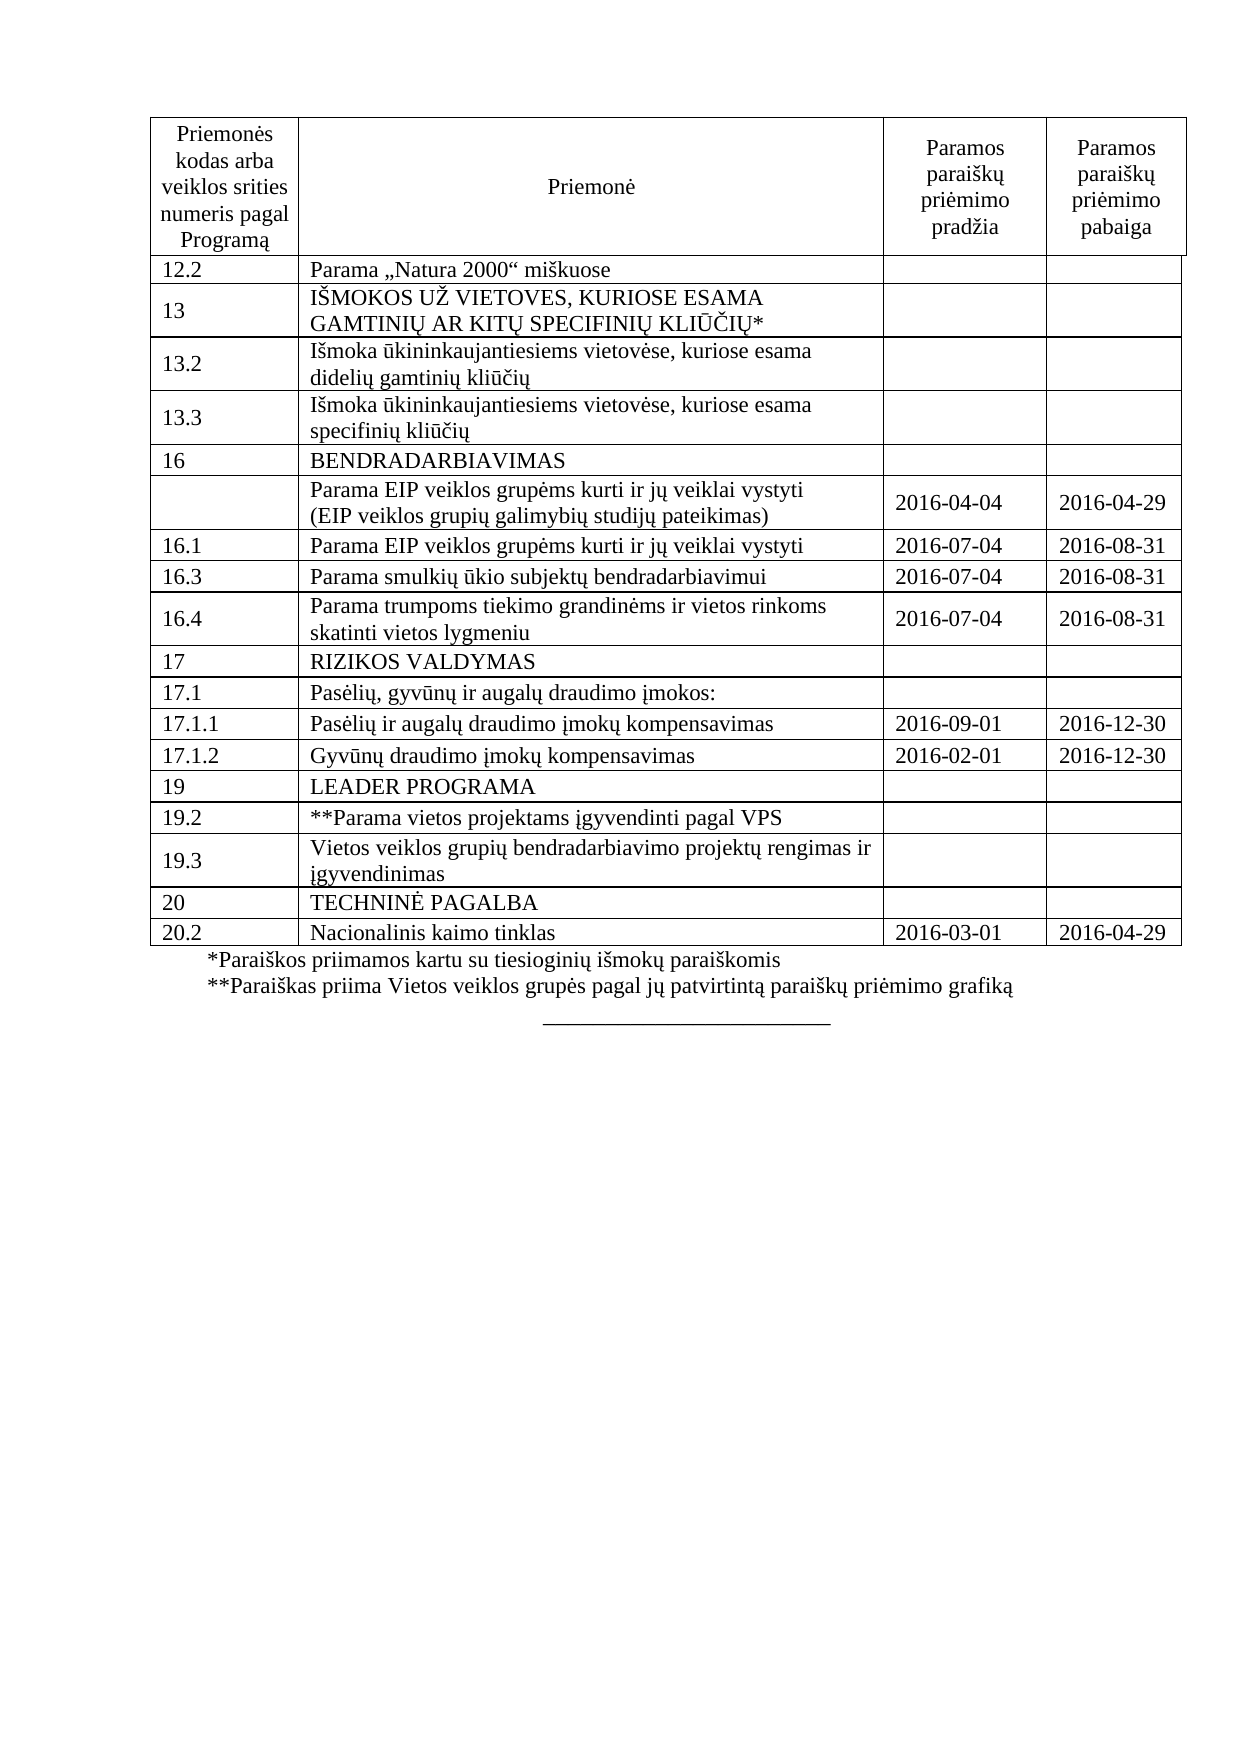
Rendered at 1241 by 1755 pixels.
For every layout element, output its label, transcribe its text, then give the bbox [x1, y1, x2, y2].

table_cell [1047, 284, 1181, 336]
table_cell [1182, 475, 1186, 529]
table_cell [1182, 708, 1186, 739]
table_cell 2016-04-29 [1047, 476, 1181, 529]
table_cell [1182, 529, 1186, 560]
table_header Paramos paraiškų priėmimo pradžia [884, 118, 1046, 255]
table_cell [1047, 256, 1181, 283]
table_cell 2016-08-31 [1047, 593, 1181, 645]
table_cell [1182, 560, 1186, 591]
table_cell 20 [151, 888, 298, 918]
table_cell [884, 834, 1046, 886]
table_cell 16 [151, 445, 298, 475]
table_cell 12.2 [151, 256, 298, 283]
table_cell 2016-04-04 [884, 476, 1046, 529]
table_cell 13 [151, 284, 298, 336]
table_cell Pasėlių, gyvūnų ir augalų draudimo įmokos: [299, 678, 883, 708]
table_cell [884, 391, 1046, 444]
table_cell [1047, 391, 1181, 444]
table_cell [1182, 676, 1186, 708]
table_cell Gyvūnų draudimo įmokų kompensavimas [299, 740, 883, 770]
table_header Paramos paraiškų priėmimo pabaiga [1047, 118, 1186, 255]
table_cell 2016-04-29 [1047, 919, 1181, 945]
table_cell [151, 476, 298, 529]
table_header Priemonė [299, 118, 883, 255]
text *Paraiškos priimamos kartu su tiesioginių išmokų paraiškomis [207, 946, 1167, 972]
table_cell [1182, 591, 1186, 645]
table_cell 16.3 [151, 561, 298, 591]
table_cell [1047, 888, 1181, 918]
table_cell Nacionalinis kaimo tinklas [299, 919, 883, 945]
table_cell Pasėlių ir augalų draudimo įmokų kompensavimas [299, 709, 883, 739]
table_cell 2016-09-01 [884, 709, 1046, 739]
table_cell Parama „Natura 2000“ miškuose [299, 256, 883, 283]
table_cell IŠMOKOS UŽ VIETOVES, KURIOSE ESAMA GAMTINIŲ AR KITŲ SPECIFINIŲ KLIŪČIŲ* [299, 284, 883, 336]
table_cell 19.3 [151, 834, 298, 886]
table_cell [1182, 645, 1186, 676]
table_cell 2016-07-04 [884, 561, 1046, 591]
table_cell **Parama vietos projektams įgyvendinti pagal VPS [299, 803, 883, 833]
table_cell [1047, 771, 1181, 801]
table_cell 16.4 [151, 593, 298, 645]
table_cell Parama EIP veiklos grupėms kurti ir jų veiklai vystyti (EIP veiklos grupių galimybių studijų pateikimas) [299, 476, 883, 529]
table_cell 2016-02-01 [884, 740, 1046, 770]
table_cell [1047, 803, 1181, 833]
table_cell 2016-12-30 [1047, 709, 1181, 739]
table_cell [1182, 283, 1186, 336]
table_cell Parama smulkių ūkio subjektų bendradarbiavimui [299, 561, 883, 591]
table_cell [1182, 801, 1186, 833]
table_cell [1047, 445, 1181, 475]
table_cell [884, 338, 1046, 390]
table_cell [884, 888, 1046, 918]
table_cell RIZIKOS VALDYMAS [299, 646, 883, 676]
table_header Priemonės kodas arba veiklos srities numeris pagal Programą [151, 118, 298, 255]
table_cell [1182, 739, 1186, 770]
table_cell 17.1.2 [151, 740, 298, 770]
table_cell 16.1 [151, 530, 298, 560]
table_cell 2016-12-30 [1047, 740, 1181, 770]
table_cell [884, 646, 1046, 676]
table_cell 2016-07-04 [884, 530, 1046, 560]
table_cell [884, 678, 1046, 708]
table_cell [884, 771, 1046, 801]
table_cell 2016-08-31 [1047, 530, 1181, 560]
table_cell [1182, 390, 1186, 444]
table_cell 2016-08-31 [1047, 561, 1181, 591]
table_cell [1182, 256, 1186, 283]
table_cell [884, 256, 1046, 283]
table_cell TECHNINĖ PAGALBA [299, 888, 883, 918]
text **Paraiškas priima Vietos veiklos grupės pagal jų patvirtintą paraiškų priėmimo grafiką [207, 972, 1167, 999]
table_cell Vietos veiklos grupių bendradarbiavimo projektų rengimas ir įgyvendinimas [299, 834, 883, 886]
table_cell 19.2 [151, 803, 298, 833]
table_cell BENDRADARBIAVIMAS [299, 445, 883, 475]
table_cell 17.1.1 [151, 709, 298, 739]
table_cell 2016-07-04 [884, 593, 1046, 645]
table_cell [884, 284, 1046, 336]
table_cell [1182, 833, 1186, 886]
table_cell [1047, 834, 1181, 886]
table_cell [1182, 918, 1186, 945]
table_cell [884, 445, 1046, 475]
table_cell [1182, 336, 1186, 390]
table_cell LEADER PROGRAMA [299, 771, 883, 801]
table_cell 17.1 [151, 678, 298, 708]
table_cell [1047, 646, 1181, 676]
table_cell [1047, 678, 1181, 708]
table_cell 20.2 [151, 919, 298, 945]
table_cell 2016-03-01 [884, 919, 1046, 945]
table_cell Išmoka ūkininkaujantiesiems vietovėse, kuriose esama specifinių kliūčių [299, 391, 883, 444]
table_cell 13.2 [151, 338, 298, 390]
table_cell Parama trumpoms tiekimo grandinėms ir vietos rinkoms skatinti vietos lygmeniu [299, 593, 883, 645]
table_cell Išmoka ūkininkaujantiesiems vietovėse, kuriose esama didelių gamtinių kliūčių [299, 338, 883, 390]
text _______________________ [207, 999, 1167, 1027]
table_cell [1182, 770, 1186, 801]
table_cell [1182, 886, 1186, 918]
table_cell [1047, 338, 1181, 390]
table_cell [884, 803, 1046, 833]
table_cell 13.3 [151, 391, 298, 444]
table_cell 17 [151, 646, 298, 676]
table_cell 19 [151, 771, 298, 801]
table_cell Parama EIP veiklos grupėms kurti ir jų veiklai vystyti [299, 530, 883, 560]
table_cell [1182, 444, 1186, 475]
